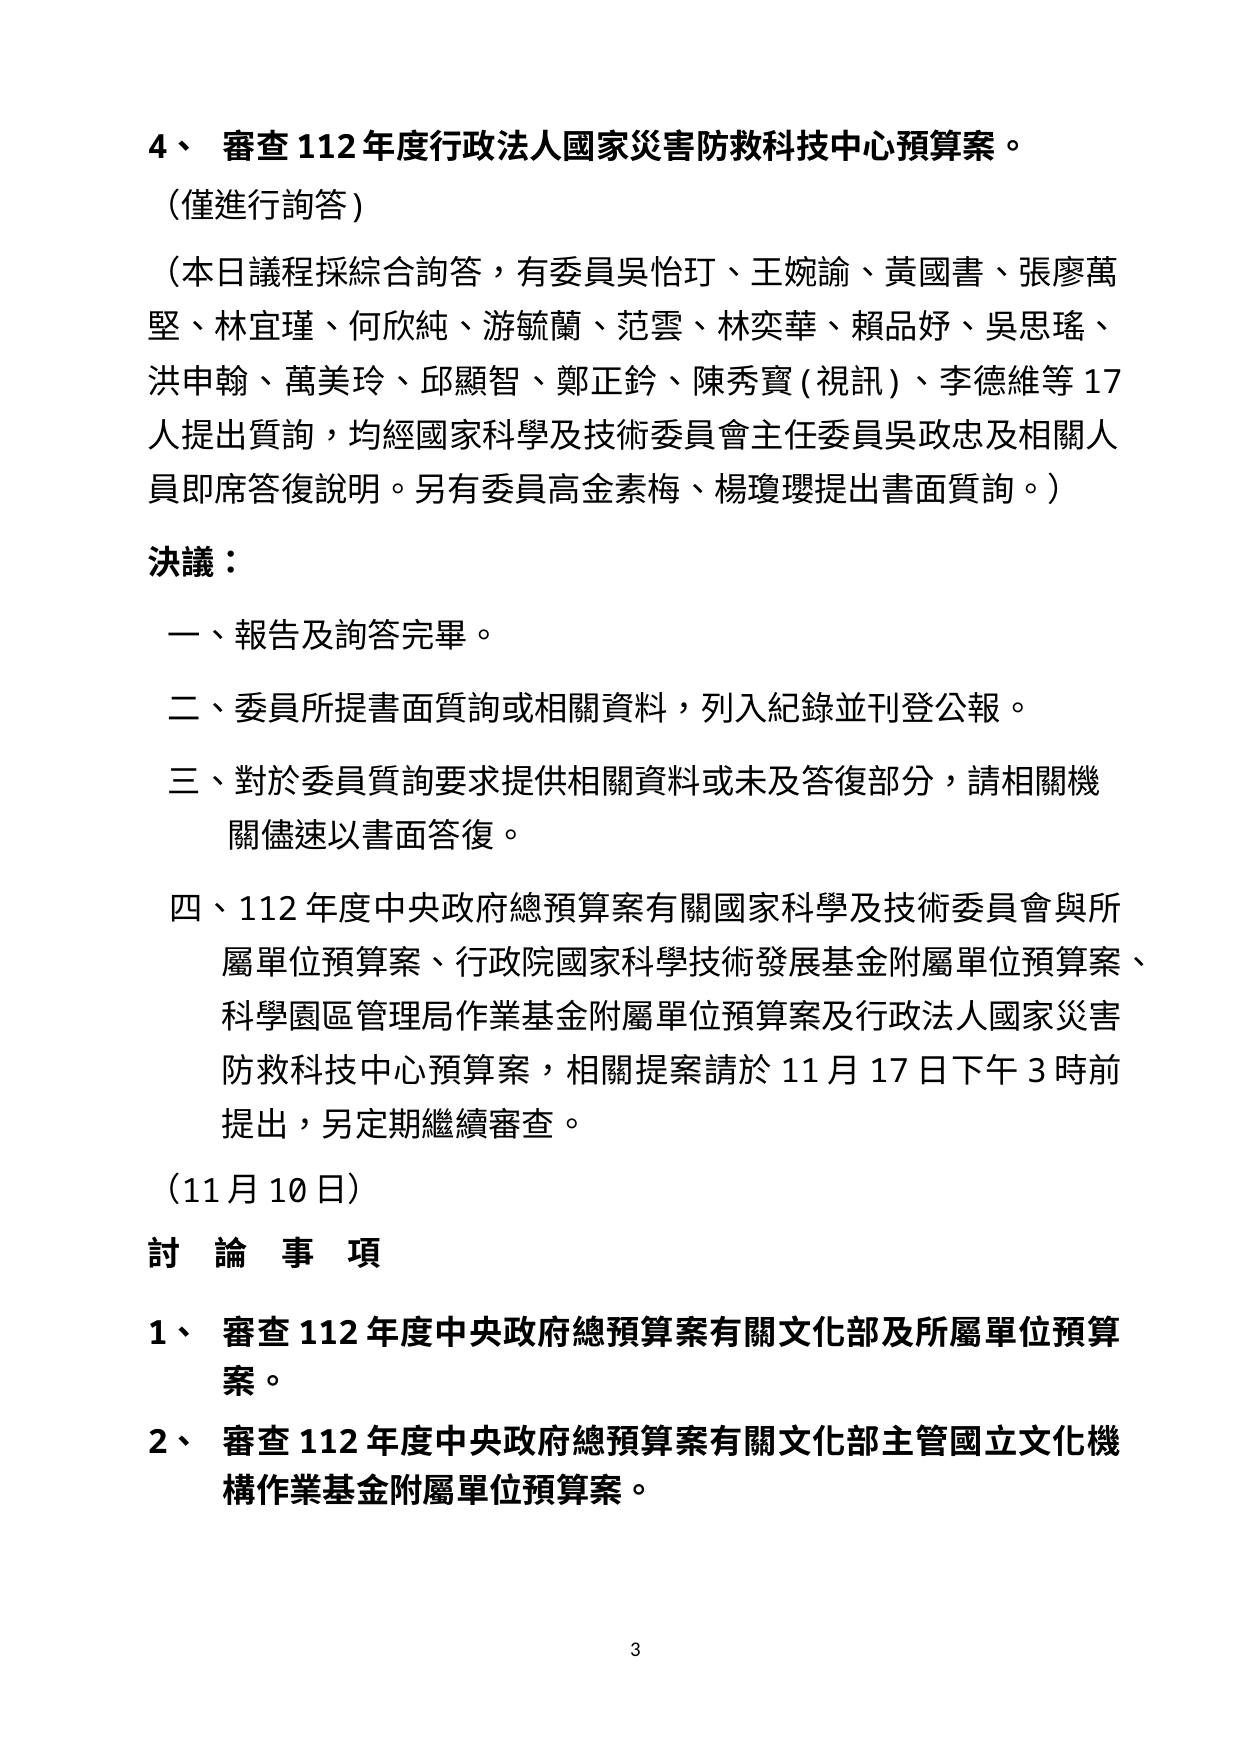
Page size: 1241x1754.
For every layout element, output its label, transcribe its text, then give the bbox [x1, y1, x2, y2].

text （本日議程採綜合詢答，有委員吳怡玎、王婉諭、黃國書、張廖萬堅、林宜瑾、何欣純、游毓蘭、范雲、林奕華、賴品妤、吳思瑤、洪申翰、萬美玲、邱顯智、鄭正鈐、陳秀寳(視訊)、李德維等17人提出質詢，均經國家科學及技術委員會主任委員吳政忠及相關人員即席答復說明。另有委員高金素梅、楊瓊瓔提出書面質詢。） [148, 241, 1122, 512]
text （11月10日） [148, 1166, 1120, 1214]
text （僅進行詢答) [148, 171, 1122, 229]
list 審查112年度中央政府總預算案有關文化部主管國立文化機構作業基金附屬單位預算案。 [148, 1415, 1122, 1512]
text 一、報告及詢答完畢。 [148, 604, 1122, 658]
text 三、對於委員質詢要求提供相關資料或未及答復部分，請相關機關儘速以書面答復。 [148, 750, 1122, 858]
list 審查112年度行政法人國家災害防救科技中心預算案。 [148, 112, 1122, 171]
text 二、委員所提書面質詢或相關資料，列入紀錄並刊登公報。 [148, 677, 1122, 731]
list 審查112年度中央政府總預算案有關文化部及所屬單位預算案。 [148, 1306, 1122, 1403]
text 四、112年度中央政府總預算案有關國家科學及技術委員會與所屬單位預算案、行政院國家科學技術發展基金附屬單位預算案、科學園區管理局作業基金附屬單位預算案及行政法人國家災害防救科技中心預算案，相關提案請於11月17日下午3時前提出，另定期繼續審查。 [148, 877, 1122, 1148]
text 決議： [148, 531, 1122, 585]
text 討 論 事 項 [148, 1227, 1122, 1275]
